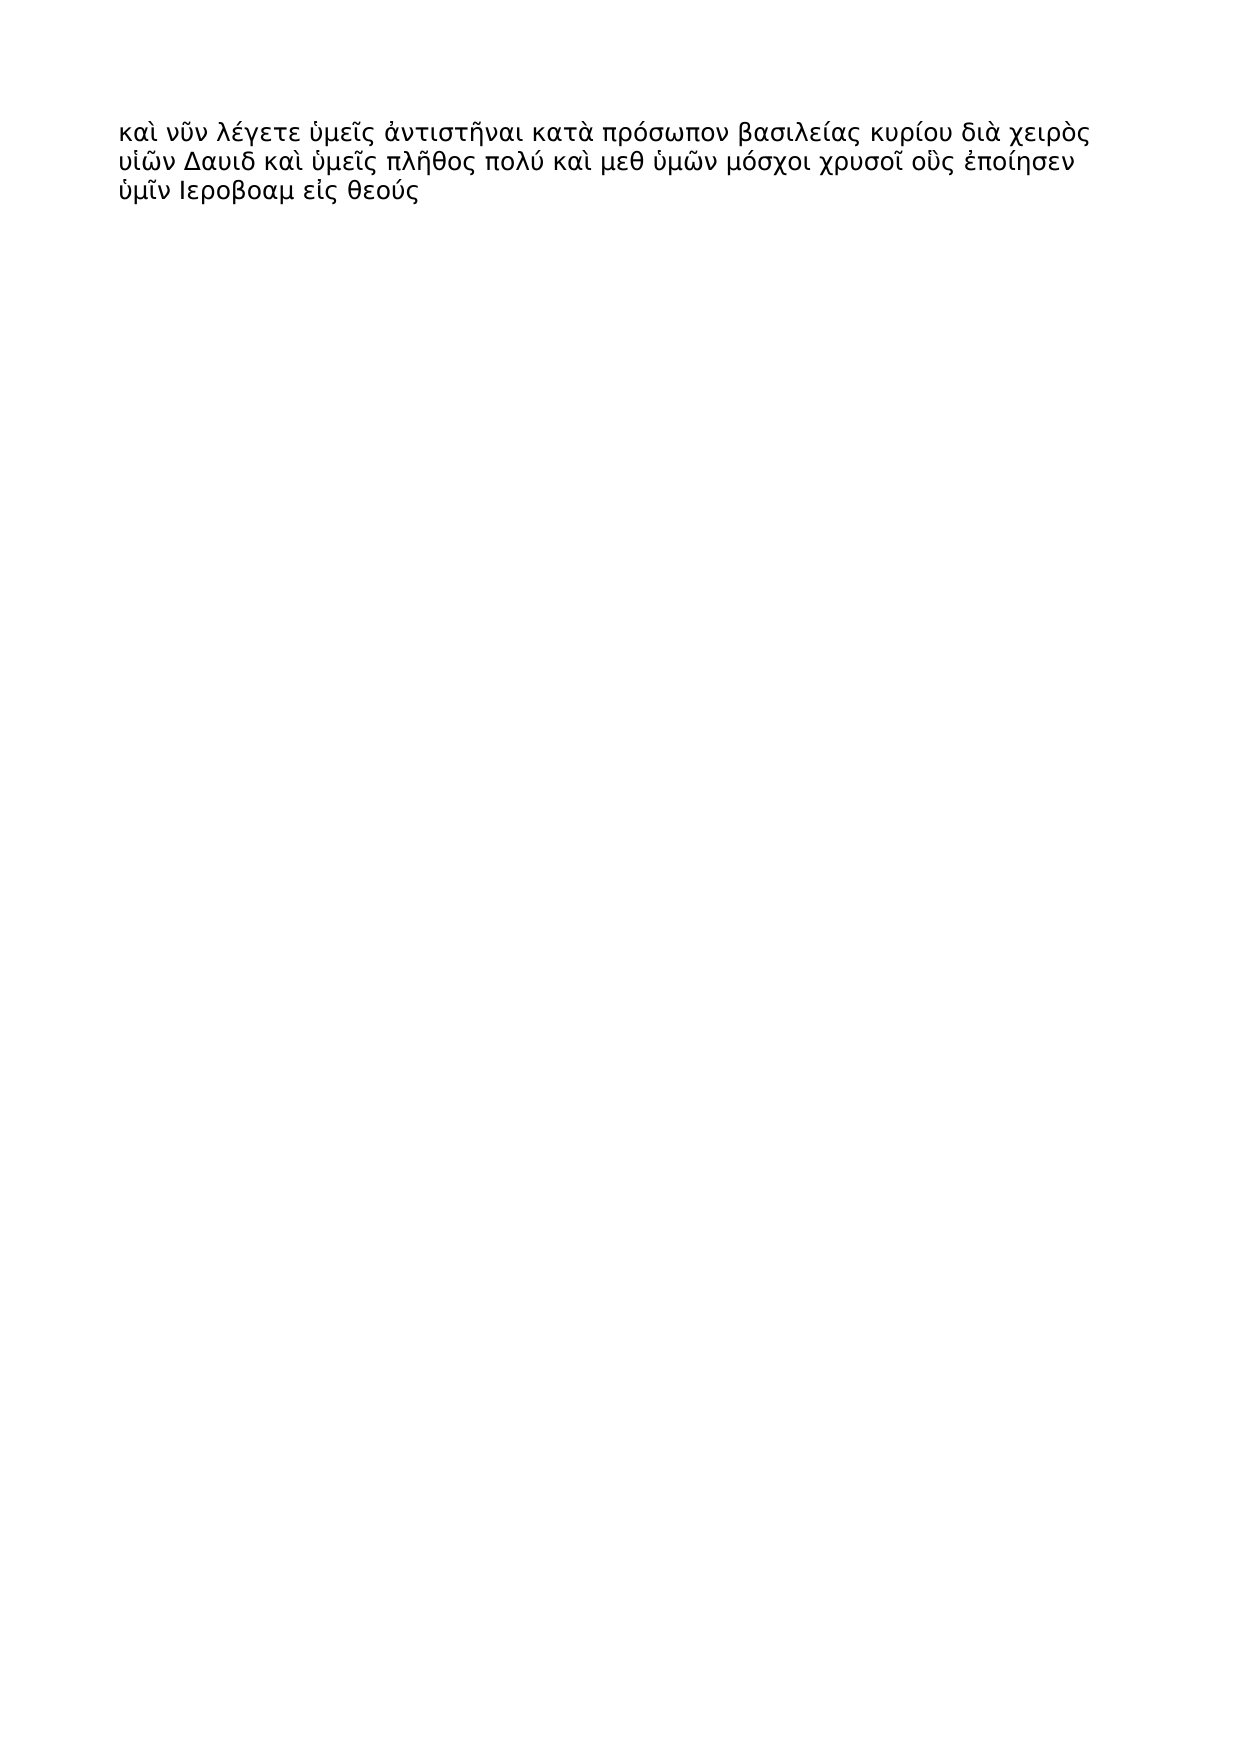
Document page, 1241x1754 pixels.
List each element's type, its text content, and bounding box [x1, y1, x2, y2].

text καὶ νῦν λέγετε ὑμεῖς ἀντιστῆναι κατὰ πρόσωπον βασιλείας κυρίου διὰ χειρὸς υἱῶν Δαυιδ καὶ ὑμεῖς πλῆθος πολύ καὶ μεθ ὑμῶν μόσχοι χρυσοῖ οὓς ἐποίησεν ὑμῖν Ιεροβοαμ εἰς θεούς [118, 118, 1122, 206]
